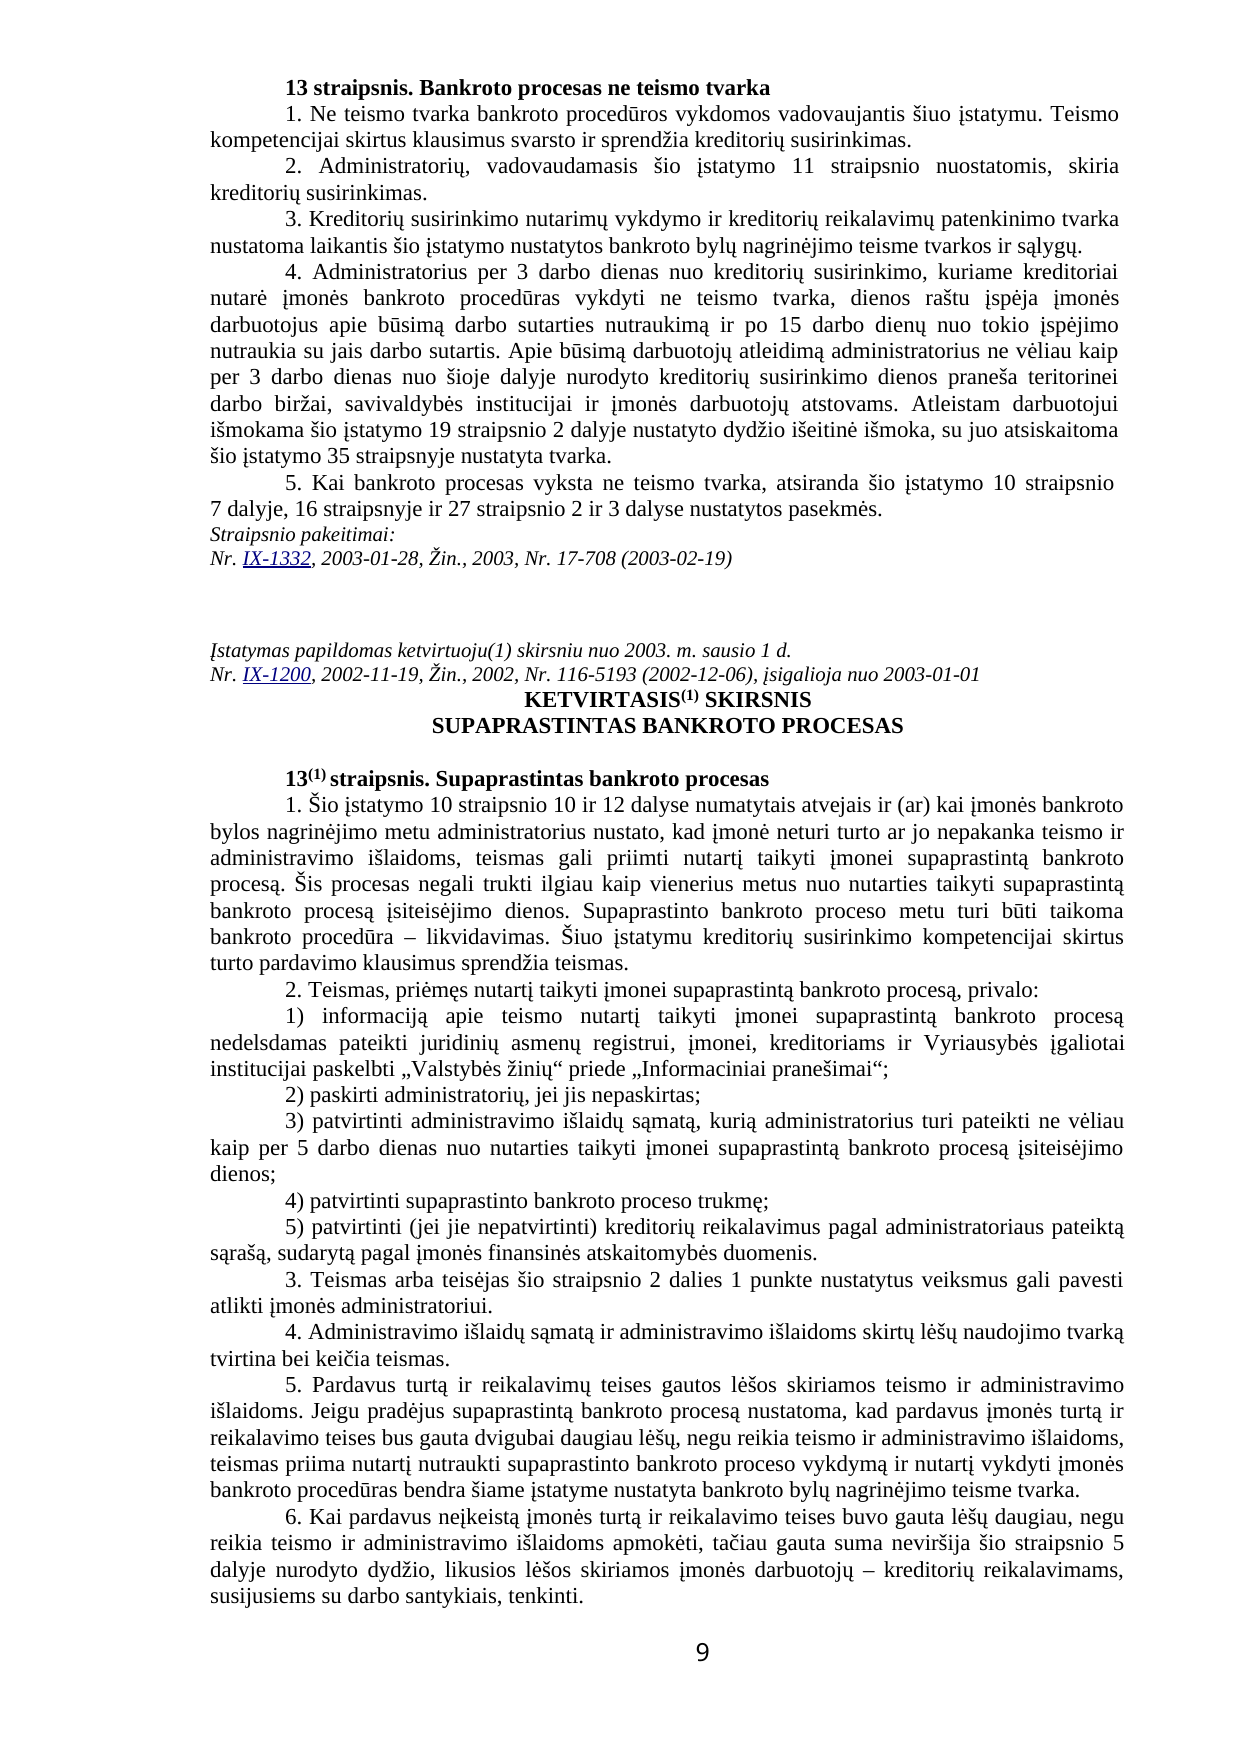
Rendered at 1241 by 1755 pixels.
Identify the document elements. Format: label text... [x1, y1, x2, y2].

text 6. Kai pardavus neįkeistą įmonės turtą ir reikalavimo teises buvo gauta lėšų daugiau, negu reikia teismo ir administravimo išlaidoms apmokėti, tačiau gauta suma neviršija šio straipsnio 5 dalyje nurodyto dydžio, likusios lėšos skiriamos įmonės darbuotojų – kreditorių reikalavimams, susijusiems su darbo santykiais, tenkinti. [210, 1503, 1126, 1608]
text 1. Ne teismo tvarka bankroto procedūros vykdomos vadovaujantis šiuo įstatymu. Teismo kompetencijai skirtus klausimus svarsto ir sprendžia kreditorių susirinkimas. [210, 100, 1120, 153]
text 5. Kai bankroto procesas vyksta ne teismo tvarka, atsiranda šio įstatymo 10 straipsnio 7 dalyje, 16 straipsnyje ir 27 straipsnio 2 ir 3 dalyse nustatytos pasekmės. [210, 469, 1126, 522]
subtitle 13 straipsnis. Bankroto procesas ne teismo tvarka [210, 73, 1126, 100]
text Nr. IX-1200, 2002-11-19, Žin., 2002, Nr. 116-5193 (2002-12-06), įsigalioja nuo 2003-01-01 [210, 662, 1126, 686]
text 2) paskirti administratorių, jei jis nepaskirtas; [210, 1081, 1126, 1108]
text Straipsnio pakeitimai: [210, 522, 1120, 546]
text 2. Administratorių, vadovaudamasis šio įstatymo 11 straipsnio nuostatomis, skiria kreditorių susirinkimas. [210, 153, 1120, 205]
text 4. Administratorius per 3 darbo dienas nuo kreditorių susirinkimo, kuriame kreditoriai nutarė įmonės bankroto procedūras vykdyti ne teismo tvarka, dienos raštu įspėja įmonės darbuotojus apie būsimą darbo sutarties nutraukimą ir po 15 darbo dienų nuo tokio įspėjimo nutraukia su jais darbo sutartis. Apie būsimą darbuotojų atleidimą administratorius ne vėliau kaip per 3 darbo dienas nuo šioje dalyje nurodyto kreditorių susirinkimo dienos praneša teritorinei darbo biržai, savivaldybės institucijai ir įmonės darbuotojų atstovams. Atleistam darbuotojui išmokama šio įstatymo 19 straipsnio 2 dalyje nustatyto dydžio išeitinė išmoka, su juo atsiskaitoma šio įstatymo 35 straipsnyje nustatyta tvarka. [210, 258, 1120, 469]
text 1) informaciją apie teismo nutartį taikyti įmonei supaprastintą bankroto procesą nedelsdamas pateikti juridinių asmenų registrui, įmonei, kreditoriams ir Vyriausybės įgaliotai institucijai paskelbti „Valstybės žinių“ priede „Informaciniai pranešimai“; [210, 1002, 1126, 1081]
text 3) patvirtinti administravimo išlaidų sąmatą, kurią administratorius turi pateikti ne vėliau kaip per 5 darbo dienas nuo nutarties taikyti įmonei supaprastintą bankroto procesą įsiteisėjimo dienos; [210, 1108, 1126, 1187]
text 3. Kreditorių susirinkimo nutarimų vykdymo ir kreditorių reikalavimų patenkinimo tvarka nustatoma laikantis šio įstatymo nustatytos bankroto bylų nagrinėjimo teisme tvarkos ir sąlygų. [210, 205, 1120, 258]
text 1. Šio įstatymo 10 straipsnio 10 ir 12 dalyse numatytais atvejais ir (ar) kai įmonės bankroto bylos nagrinėjimo metu administratorius nustato, kad įmonė neturi turto ar jo nepakanka teismo ir administravimo išlaidoms, teismas gali priimti nutartį taikyti įmonei supaprastintą bankroto procesą. Šis procesas negali trukti ilgiau kaip vienerius metus nuo nutarties taikyti supaprastintą bankroto procesą įsiteisėjimo dienos. Supaprastinto bankroto proceso metu turi būti taikoma bankroto procedūra – likvidavimas. Šiuo įstatymu kreditorių susirinkimo kompetencijai skirtus turto pardavimo klausimus sprendžia teismas. [210, 791, 1126, 976]
text 4. Administravimo išlaidų sąmatą ir administravimo išlaidoms skirtų lėšų naudojimo tvarką tvirtina bei keičia teismas. [210, 1318, 1126, 1371]
text 5) patvirtinti (jei jie nepatvirtinti) kreditorių reikalavimus pagal administratoriaus pateiktą sąrašą, sudarytą pagal įmonės finansinės atskaitomybės duomenis. [210, 1213, 1126, 1266]
text Įstatymas papildomas ketvirtuoju(1) skirsniu nuo 2003. m. sausio 1 d. [210, 638, 1126, 662]
subtitle Supaprastintas BANKROTO PROCEsas [210, 712, 1126, 739]
text Nr. IX-1332, 2003-01-28, Žin., 2003, Nr. 17-708 (2003-02-19) [210, 546, 1120, 570]
text 2. Teismas, priėmęs nutartį taikyti įmonei supaprastintą bankroto procesą, privalo: [210, 976, 1126, 1002]
subtitle Ketvirtasis(1) SKIRSNIS [210, 686, 1126, 712]
text 3. Teismas arba teisėjas šio straipsnio 2 dalies 1 punkte nustatytus veiksmus gali pavesti atlikti įmonės administratoriui. [210, 1266, 1126, 1318]
subtitle 13(1) straipsnis. Supaprastintas bankroto procesas [210, 765, 1126, 791]
text 5. Pardavus turtą ir reikalavimų teises gautos lėšos skiriamos teismo ir administravimo išlaidoms. Jeigu pradėjus supaprastintą bankroto procesą nustatoma, kad pardavus įmonės turtą ir reikalavimo teises bus gauta dvigubai daugiau lėšų, negu reikia teismo ir administravimo išlaidoms, teismas priima nutartį nutraukti supaprastinto bankroto proceso vykdymą ir nutartį vykdyti įmonės bankroto procedūras bendra šiame įstatyme nustatyta bankroto bylų nagrinėjimo teisme tvarka. [210, 1371, 1126, 1503]
text 4) patvirtinti supaprastinto bankroto proceso trukmę; [210, 1187, 1126, 1213]
